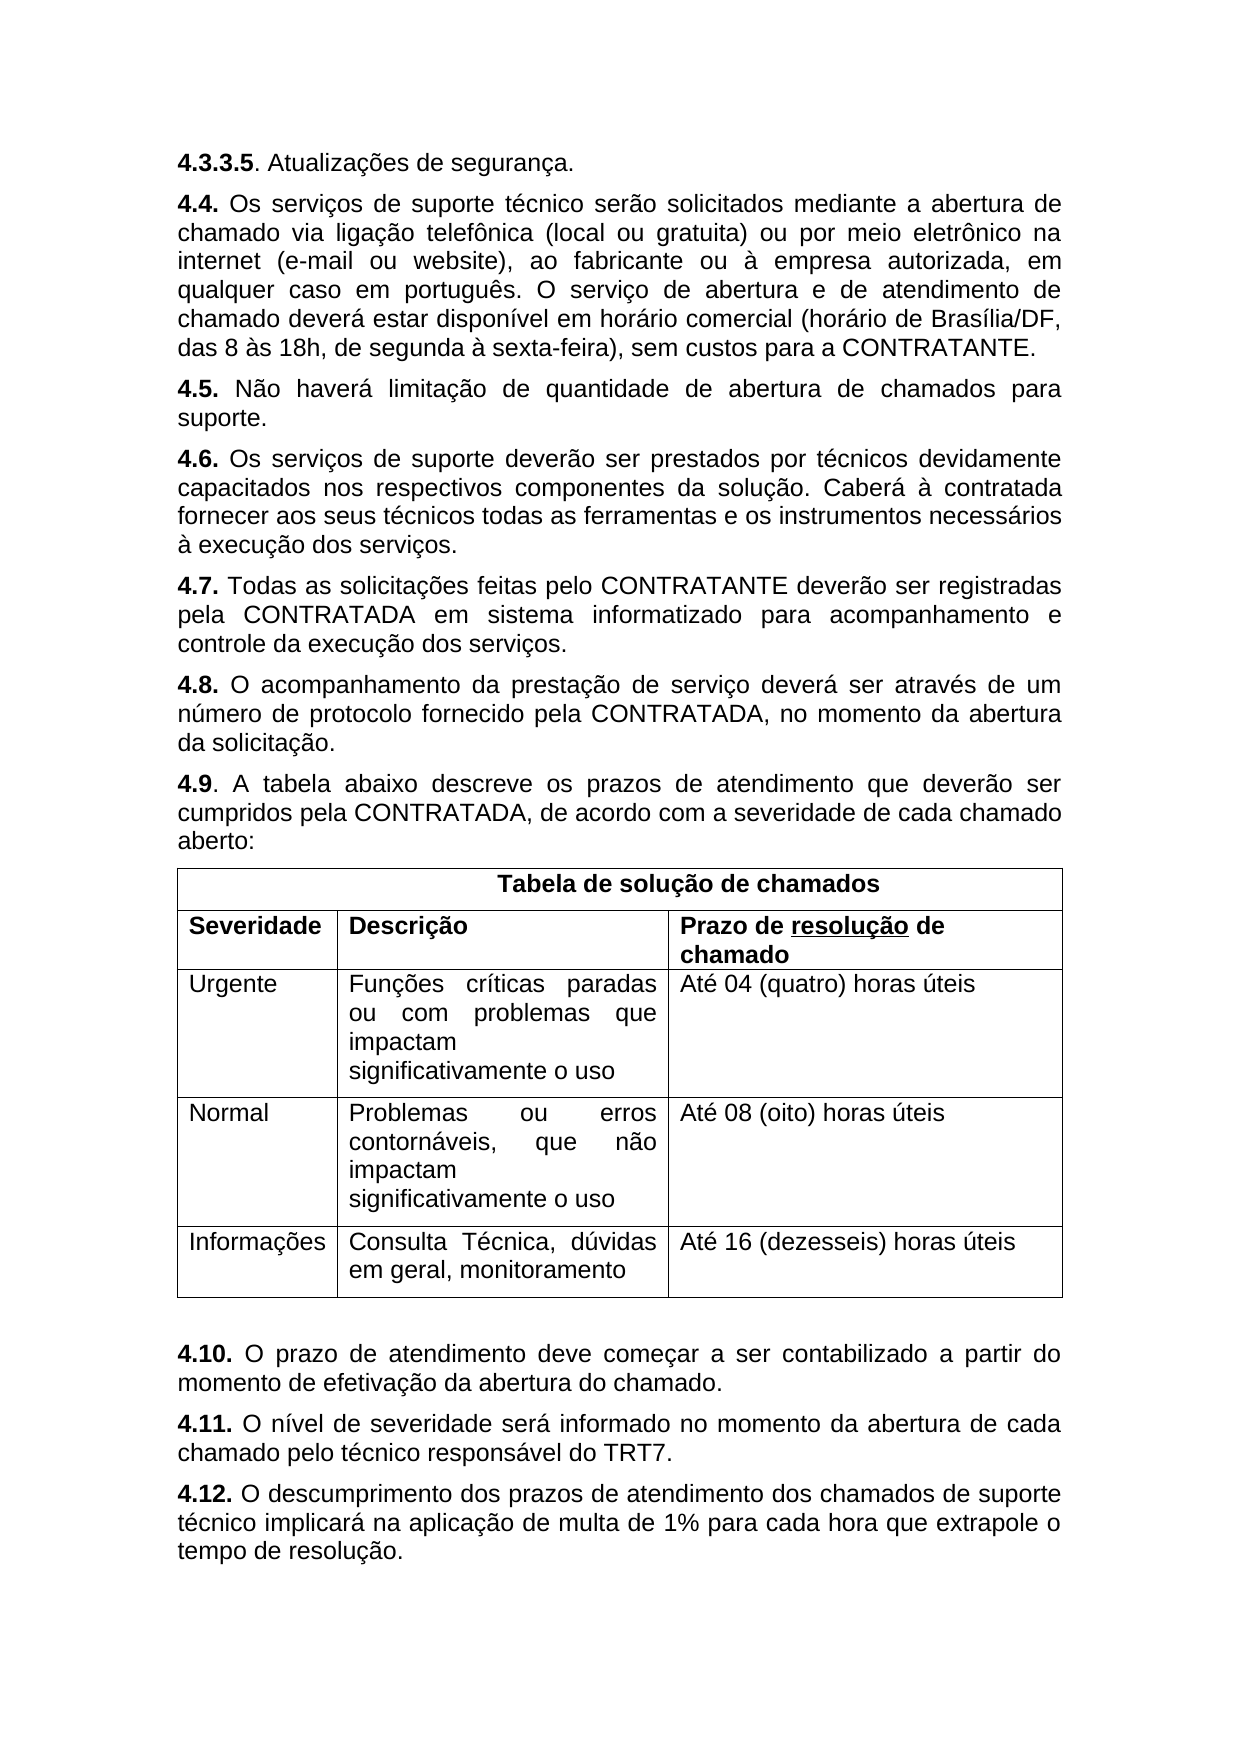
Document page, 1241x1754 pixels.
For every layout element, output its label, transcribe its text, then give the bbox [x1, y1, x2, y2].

table_cell Até 04 (quatro) horas úteis [669, 970, 1062, 1097]
table_cell Informações [178, 1227, 337, 1297]
text 4.12. O descumprimento dos prazos de atendimento dos chamados de suporte técnico implicará na aplicação de multa de 1% para cada hora que extrapole o tempo de resolução. [177, 1479, 1063, 1565]
table_cell Problemas ou erros contornáveis, que não impactam significativamente o uso [338, 1098, 668, 1226]
table_cell Prazo de resolução de chamado [669, 911, 1062, 968]
text 4.9. A tabela abaixo descreve os prazos de atendimento que deverão ser cumpridos pela CONTRATADA, de acordo com a severidade de cada chamado aberto: [177, 769, 1063, 855]
table_cell Consulta Técnica, dúvidas em geral, monitoramento [338, 1227, 668, 1297]
text 4.3.3.5. Atualizações de segurança. [177, 148, 1063, 176]
table_cell Até 08 (oito) horas úteis [669, 1098, 1062, 1226]
table_cell Descrição [338, 911, 668, 968]
text 4.7. Todas as solicitações feitas pelo CONTRATANTE deverão ser registradas pela CONTRATADA em sistema informatizado para acompanhamento e controle da execução dos serviços. [177, 571, 1063, 658]
table_cell Funções críticas paradas ou com problemas que impactam significativamente o uso [338, 970, 668, 1097]
table_cell Urgente [178, 970, 337, 1097]
table_header Tabela de solução de chamados [178, 869, 1062, 910]
table_cell Severidade [178, 911, 337, 968]
table_cell Normal [178, 1098, 337, 1226]
text 4.11. O nível de severidade será informado no momento da abertura de cada chamado pelo técnico responsável do TRT7. [177, 1409, 1063, 1466]
text 4.10. O prazo de atendimento deve começar a ser contabilizado a partir do momento de efetivação da abertura do chamado. [177, 1339, 1063, 1396]
text 4.8. O acompanhamento da prestação de serviço deverá ser através de um número de protocolo fornecido pela CONTRATADA, no momento da abertura da solicitação. [177, 670, 1063, 756]
text 4.5. Não haverá limitação de quantidade de abertura de chamados para suporte. [177, 374, 1063, 431]
table_cell Até 16 (dezesseis) horas úteis [669, 1227, 1062, 1297]
text 4.4. Os serviços de suporte técnico serão solicitados mediante a abertura de chamado via ligação telefônica (local ou gratuita) ou por meio eletrônico na internet (e-mail ou website), ao fabricante ou à empresa autorizada, em qualquer caso em português. O serviço de abertura e de atendimento de chamado deverá estar disponível em horário comercial (horário de Brasília/DF, das 8 às 18h, de segunda à sexta-feira), sem custos para a CONTRATANTE. [177, 189, 1063, 361]
text 4.6. Os serviços de suporte deverão ser prestados por técnicos devidamente capacitados nos respectivos componentes da solução. Caberá à contratada fornecer aos seus técnicos todas as ferramentas e os instrumentos necessários à execução dos serviços. [177, 444, 1063, 559]
